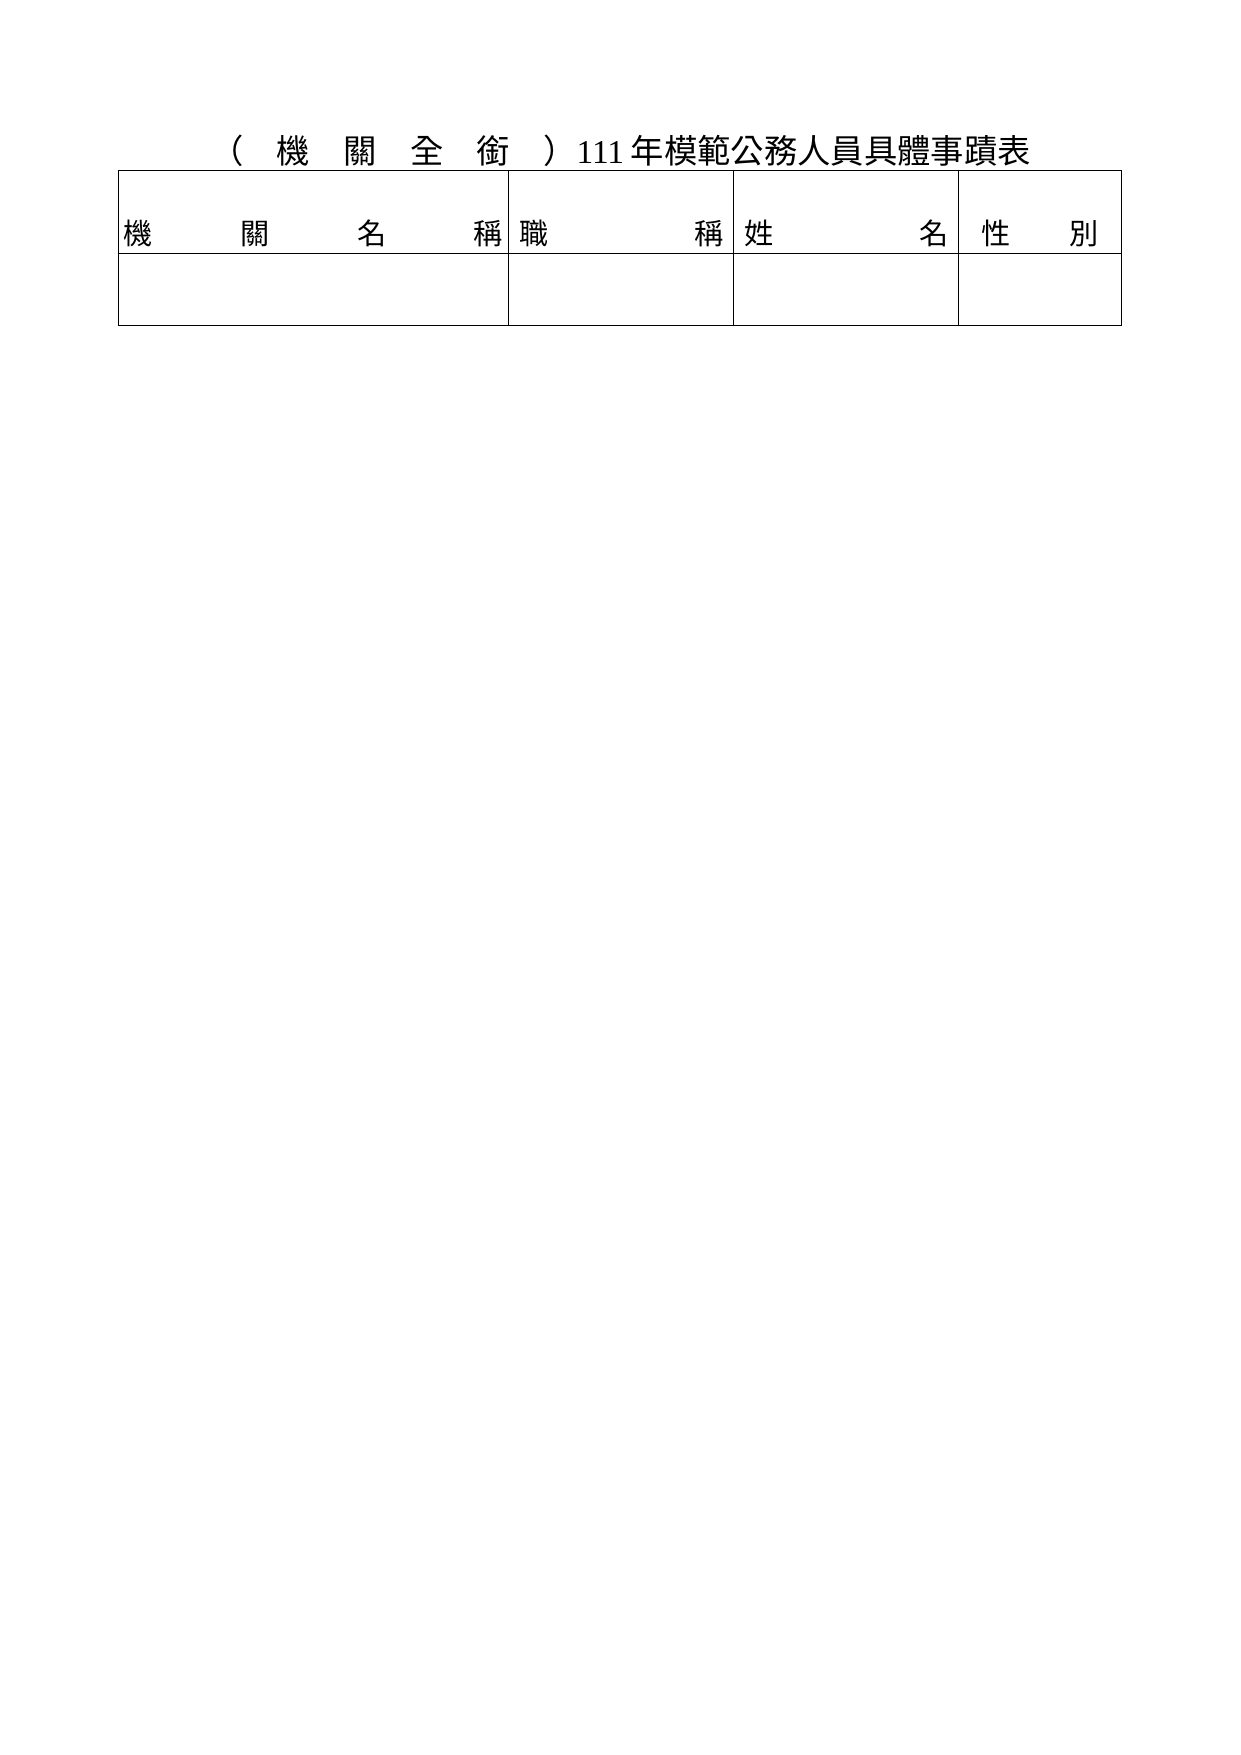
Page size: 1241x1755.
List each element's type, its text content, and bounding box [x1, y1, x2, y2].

table_cell [734, 254, 958, 324]
table_header 職 稱 [509, 171, 733, 252]
table_cell [509, 254, 733, 324]
table_cell [959, 254, 1121, 324]
table_header 機 關 名 稱 [119, 171, 508, 252]
table_header 姓 名 [734, 171, 958, 252]
table_header 性 別 [959, 171, 1121, 252]
text （ 機 關 全 銜 ）111年模範公務人員具體事蹟表 [118, 108, 1122, 170]
table_cell [119, 254, 508, 324]
